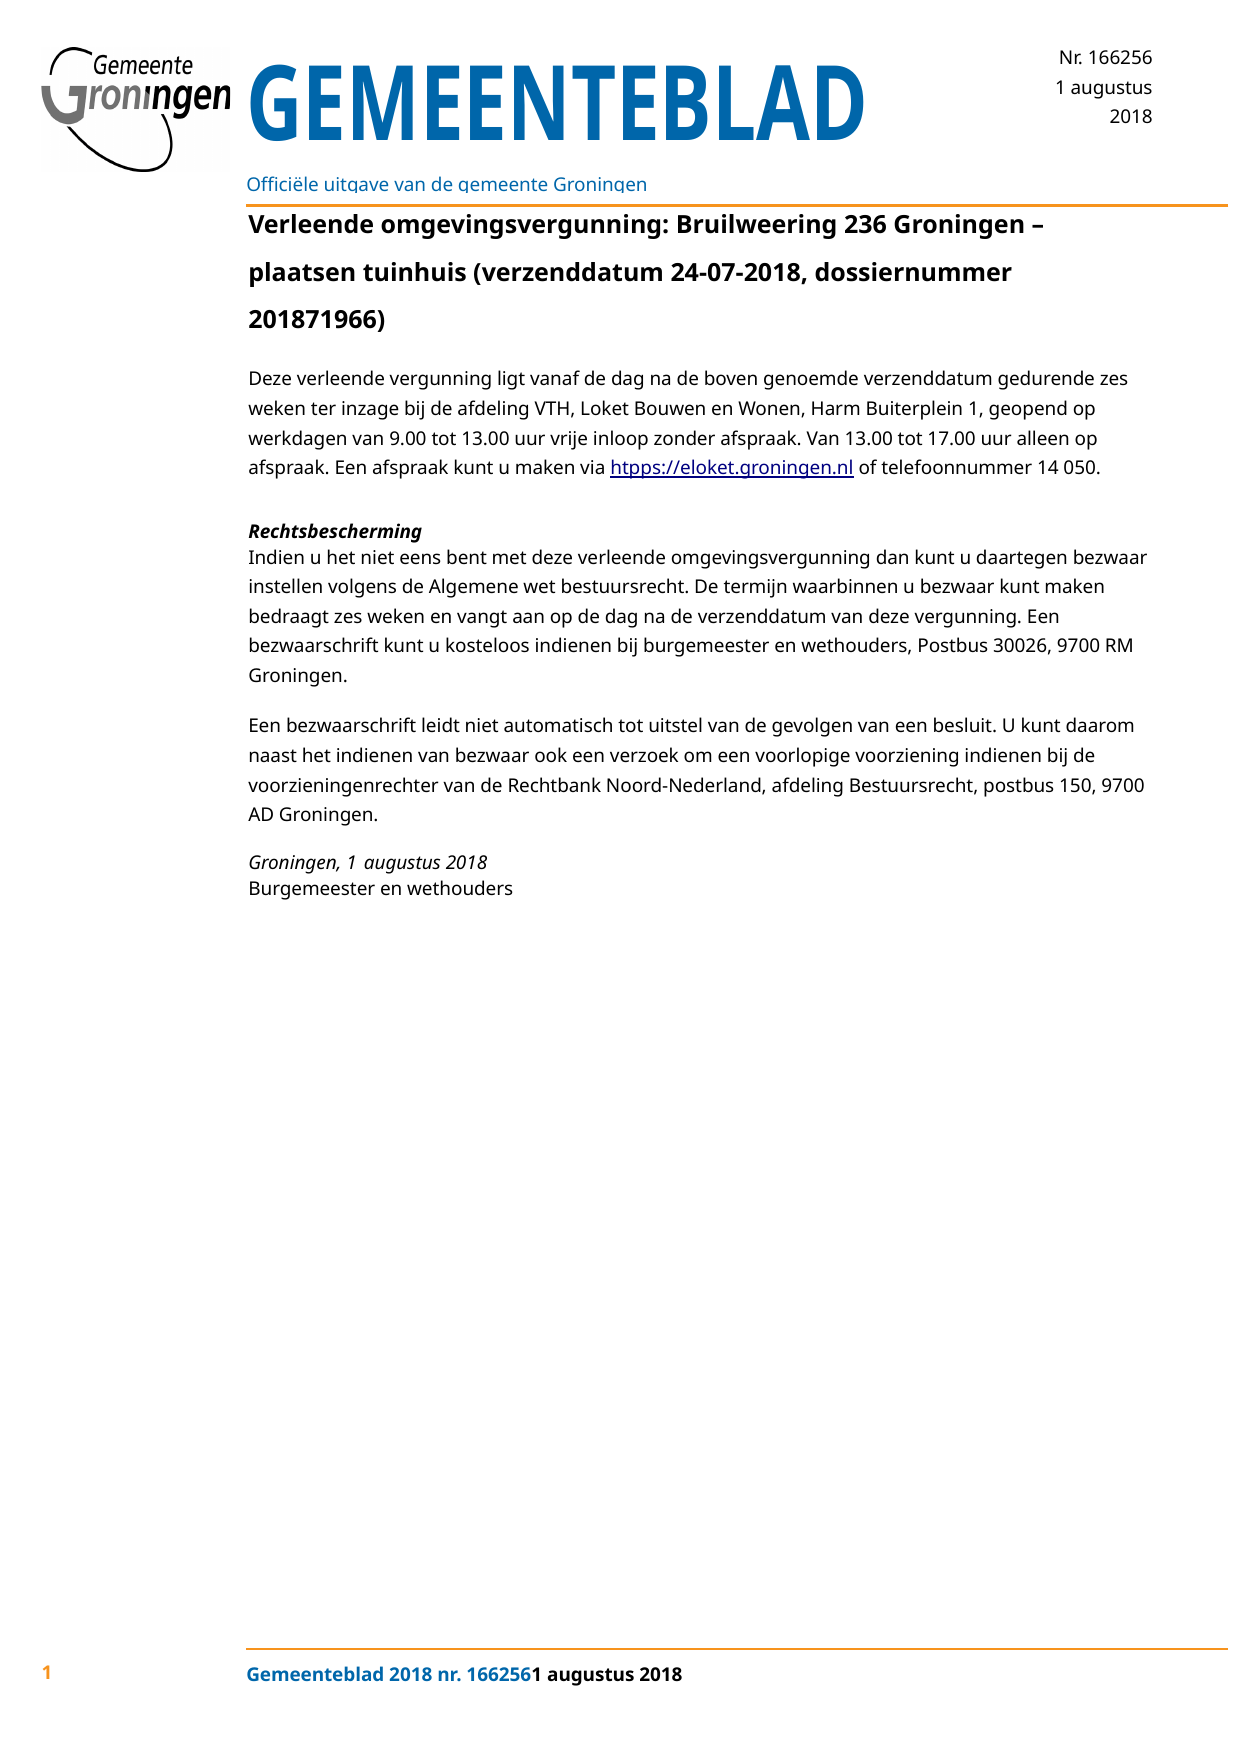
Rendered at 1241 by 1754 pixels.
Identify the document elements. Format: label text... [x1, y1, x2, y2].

text Een bezwaarschrift leidt niet automatisch tot uitstel van de gevolgen van een besluit. U kunt daarom naast het indienen van bezwaar ook een verzoek om een voorlopige voorziening indienen bij de voorzieningenrechter van de Rechtbank Noord-Nederland, afdeling Bestuursrecht, postbus 150, 9700 AD Groningen. [248, 713, 1152, 827]
text Burgemeester en wethouders [248, 875, 1152, 901]
text Rechtsbescherming [248, 518, 1152, 544]
text Verleende omgevingsvergunning: Bruilweering 236 Groningen – plaatsen tuinhuis (verzenddatum 24-07-2018, dossiernummer 201871966) [248, 207, 1152, 336]
text Indien u het niet eens bent met deze verleende omgevingsvergunning dan kunt u daartegen bezwaar instellen volgens de Algemene wet bestuursrecht. De termijn waarbinnen u bezwaar kunt maken bedraagt zes weken en vangt aan op de dag na de verzenddatum van deze vergunning. Een bezwaarschrift kunt u kosteloos indienen bij burgemeester en wethouders, Postbus 30026, 9700 RM Groningen. [248, 544, 1152, 688]
text Deze verleende vergunning ligt vanaf de dag na de boven genoemde verzenddatum gedurende zes weken ter inzage bij de afdeling VTH, Loket Bouwen en Wonen, Harm Buiterplein 1, geopend op werkdagen van 9.00 tot 13.00 uur vrije inloop zonder afspraak. Van 13.00 tot 17.00 uur alleen op afspraak. Een afspraak kunt u maken via htpps://eloket.groningen.nl of telefoonnummer 14 050. [248, 366, 1152, 480]
picture [41, 47, 231, 172]
text Groningen, 1 augustus 2018 [248, 849, 1152, 875]
